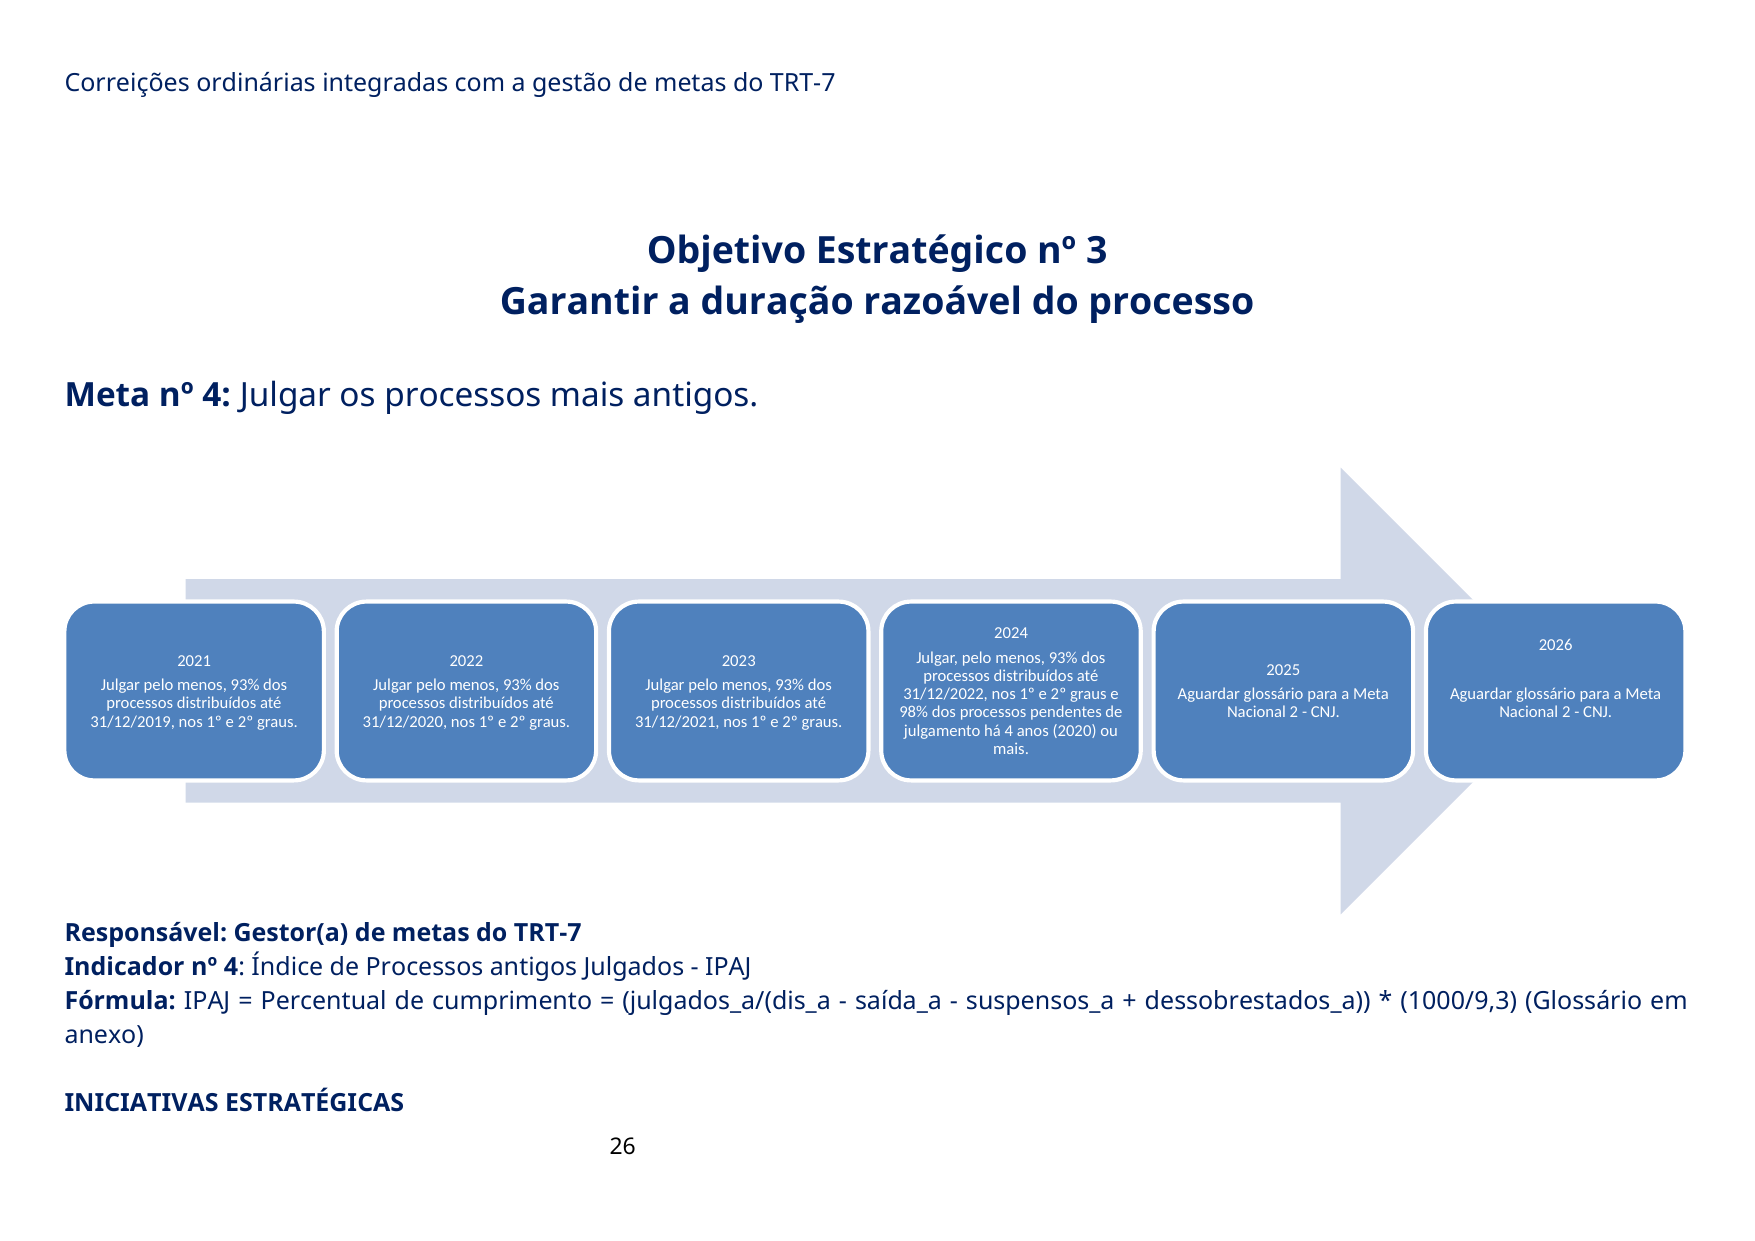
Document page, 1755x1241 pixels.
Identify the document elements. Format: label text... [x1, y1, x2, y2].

text Responsável: Gestor(a) de metas do TRT-7 [64, 914, 1690, 948]
text INICIATIVAS ESTRATÉGICAS [64, 1085, 1690, 1119]
text Meta nº 4: Julgar os processos mais antigos. [64, 371, 1690, 416]
text Indicador nº 4: Índice de Processos antigos Julgados - IPAJ [64, 948, 1690, 983]
text Objetivo Estratégico nº 3 [64, 223, 1690, 274]
text Correições ordinárias integradas com a gestão de metas do TRT-7 [64, 64, 1690, 99]
text Garantir a duração razoável do processo [64, 274, 1690, 326]
text Fórmula: IPAJ = Percentual de cumprimento = (julgados_a/(dis_a - saída_a - suspensos_a + dessobrestados_a)) * (1000/9,3) (Glossário em anexo) [64, 983, 1690, 1051]
